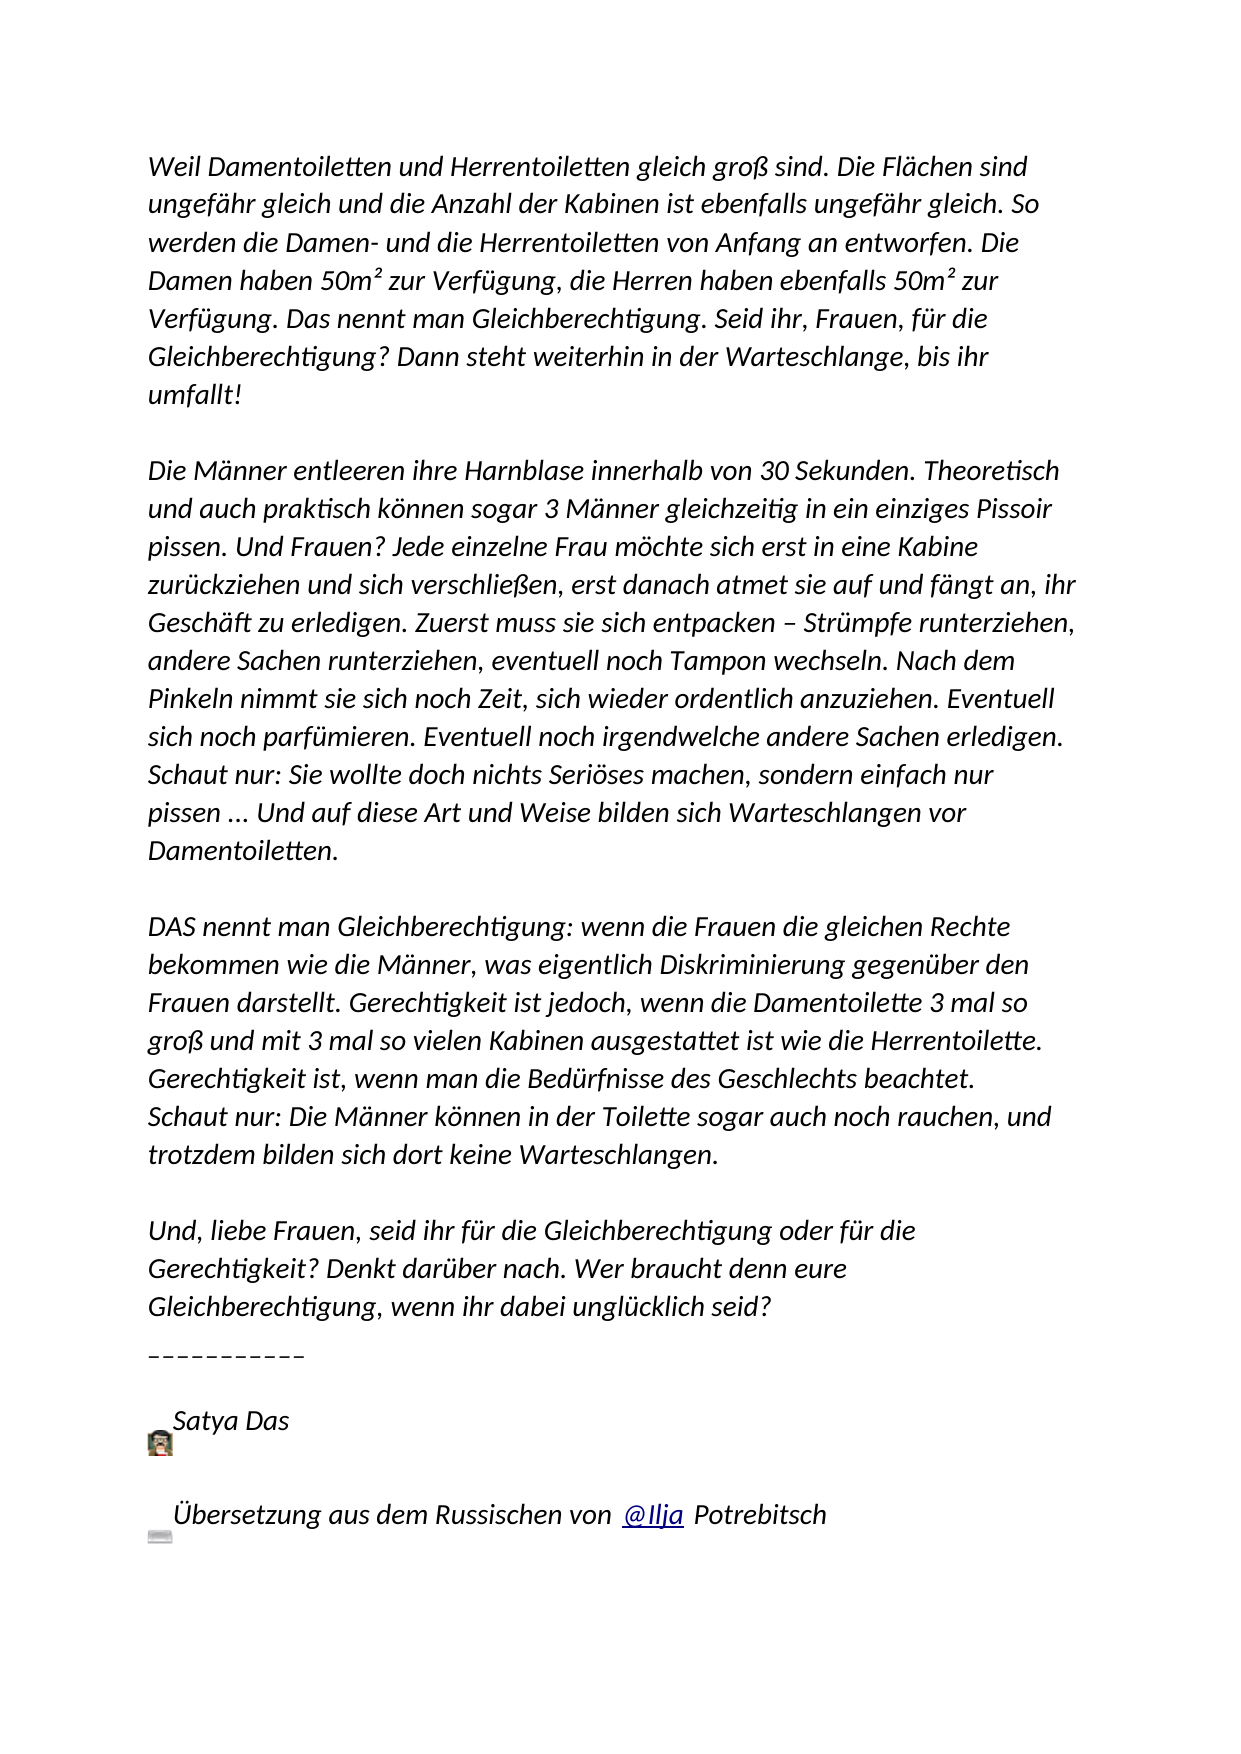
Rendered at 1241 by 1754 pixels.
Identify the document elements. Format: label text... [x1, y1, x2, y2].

text Weil Damentoiletten und Herrentoiletten gleich groß sind. Die Flächen sind ungefähr gleich und die Anzahl der Kabinen ist ebenfalls ungefähr gleich. So werden die Damen- und die Herrentoiletten von Anfang an entworfen. Die Damen haben 50m² zur Verfügung, die Herren haben ebenfalls 50m² zur Verfügung. Das nennt man Gleichberechtigung. Seid ihr, Frauen, für die Gleichberechtigung? Dann steht weiterhin in der Warteschlange, bis ihr umfallt! Die Männer entleeren ihre Harnblase innerhalb von 30 Sekunden. Theoretisch und auch praktisch können sogar 3 Männer gleichzeitig in ein einziges Pissoir pissen. Und Frauen? Jede einzelne Frau möchte sich erst in eine Kabine zurückziehen und sich verschließen, erst danach atmet sie auf und fängt an, ihr Geschäft zu erledigen. Zuerst muss sie sich entpacken – Strümpfe runterziehen, andere Sachen runterziehen, eventuell noch Tampon wechseln. Nach dem Pinkeln nimmt sie sich noch Zeit, sich wieder ordentlich anzuziehen. Eventuell sich noch parfümieren. Eventuell noch irgendwelche andere Sachen erledigen. Schaut nur: Sie wollte doch nichts Seriöses machen, sondern einfach nur pissen ... Und auf diese Art und Weise bilden sich Warteschlangen vor Damentoiletten. DAS nennt man Gleichberechtigung: wenn die Frauen die gleichen Rechte bekommen wie die Männer, was eigentlich Diskriminierung gegenüber den Frauen darstellt. Gerechtigkeit ist jedoch, wenn die Damentoilette 3 mal so groß und mit 3 mal so vielen Kabinen ausgestattet ist wie die Herrentoilette. Gerechtigkeit ist, wenn man die Bedürfnisse des Geschlechts beachtet. Schaut nur: Die Männer können in der Toilette sogar auch noch rauchen, und trotzdem bilden sich dort keine Warteschlangen. Und, liebe Frauen, seid ihr für die Gleichberechtigung oder für die Gerechtigkeit? Denkt darüber nach. Wer braucht denn eure Gleichberechtigung, wenn ihr dabei unglücklich seid? ___________ Satya Das Übersetzung aus dem Russischen von @Ilja Potrebitsch [148, 148, 1093, 1549]
